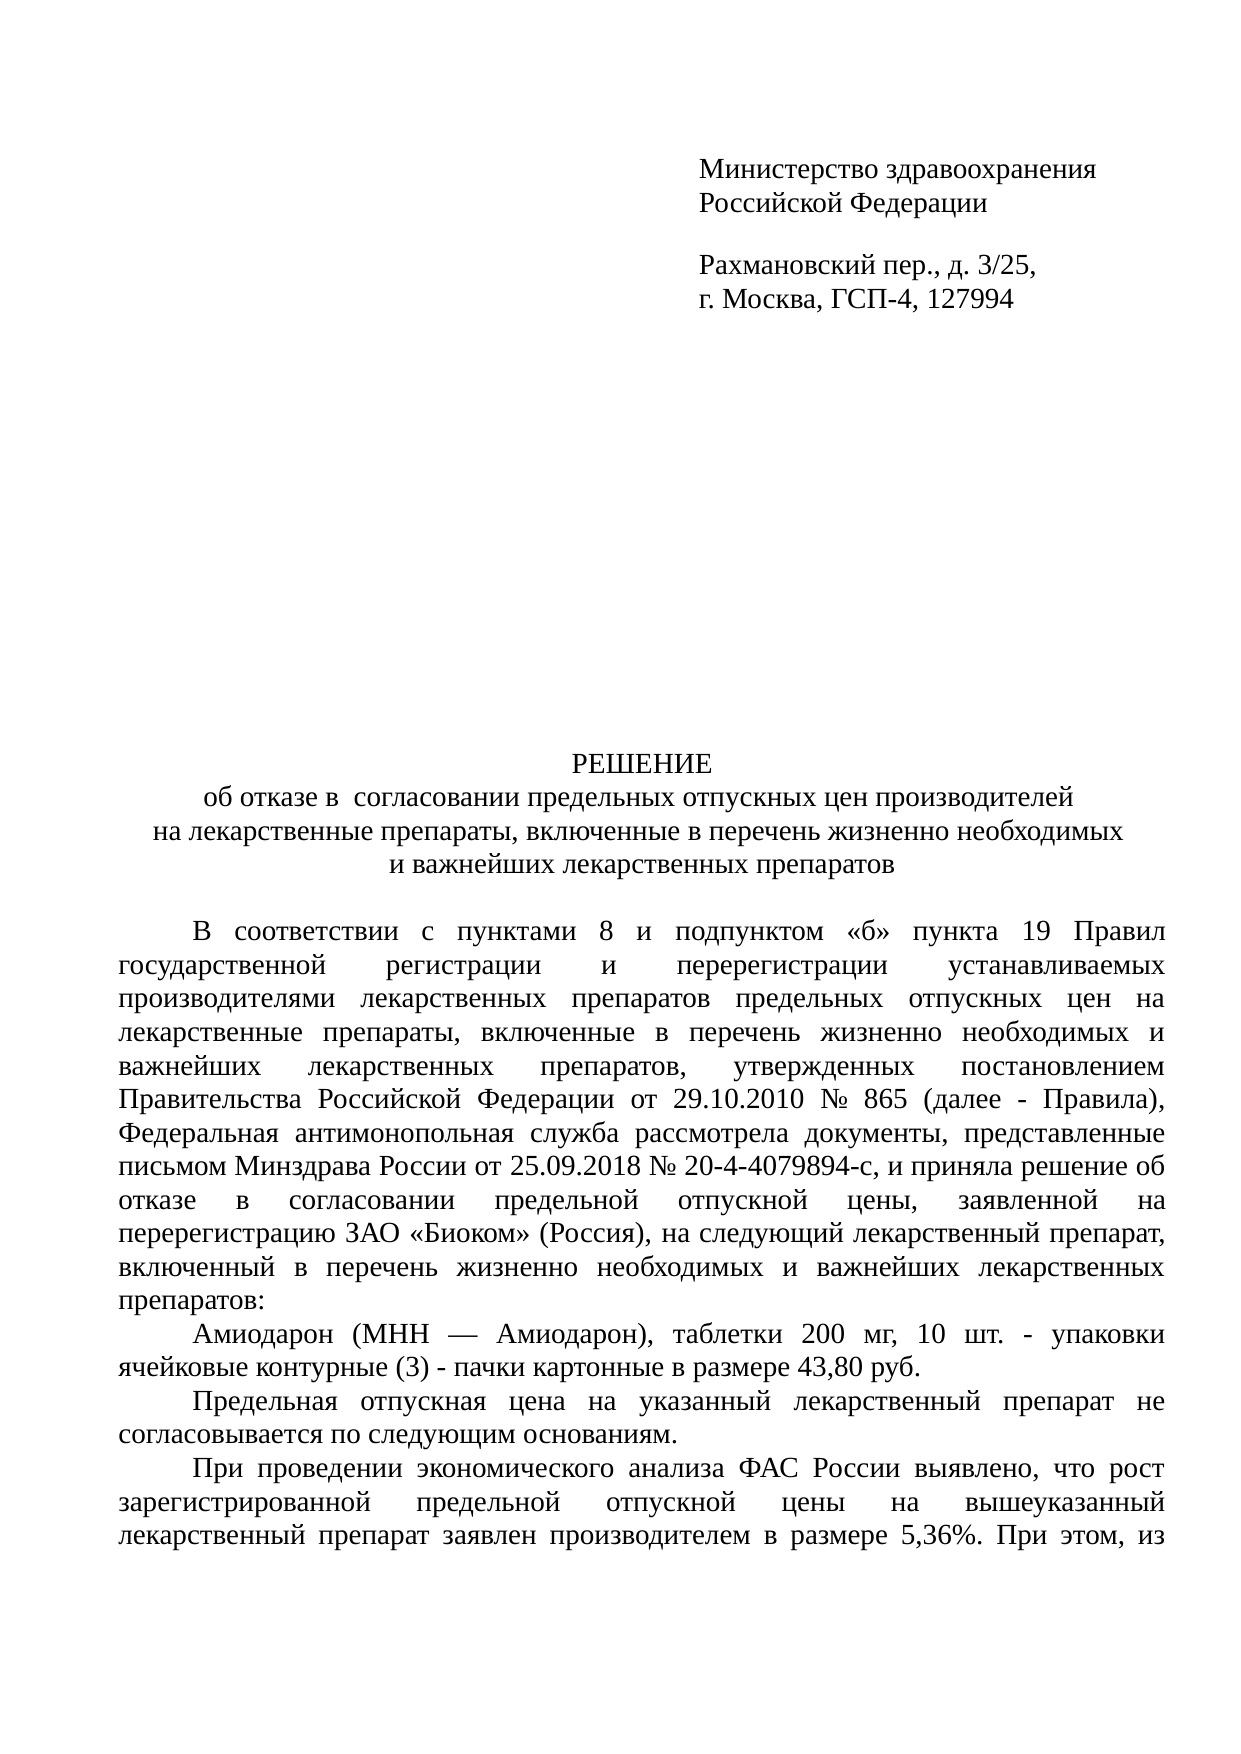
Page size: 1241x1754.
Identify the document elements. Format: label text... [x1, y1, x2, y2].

text об отказе в согласовании предельных отпускных цен производителей [118, 779, 1166, 813]
text При проведении экономического анализа ФАС России выявлено, что рост зарегистрированной предельной отпускной цены на вышеуказанный лекарственный препарат заявлен производителем в размере 5,36%. При этом, из [118, 1450, 1166, 1551]
text Российской Федерации [699, 185, 1166, 219]
text Амиодарон (МНН — Амиодарон), таблетки 200 мг, 10 шт. - упаковки ячейковые контурные (3) - пачки картонные в размере 43,80 руб. [118, 1316, 1166, 1383]
text Предельная отпускная цена на указанный лекарственный препарат не согласовывается по следующим основаниям. [118, 1383, 1166, 1450]
text Рахмановский пер., д. 3/25, [699, 247, 1166, 281]
text Министерство здравоохранения [699, 152, 1166, 185]
text г. Москва, ГСП-4, 127994 [699, 281, 1166, 314]
text на лекарственные препараты, включенные в перечень жизненно необходимых [118, 813, 1166, 846]
text и важнейших лекарственных препаратов [118, 846, 1166, 880]
text В соответствии с пунктами 8 и подпунктом «б» пункта 19 Правил государственной регистрации и перерегистрации устанавливаемых производителями лекарственных препаратов предельных отпускных цен на лекарственные препараты, включенные в перечень жизненно необходимых и важнейших лекарственных препаратов, утвержденных постановлением Правительства Российской Федерации от 29.10.2010 № 865 (далее - Правила), Федеральная антимонопольная служба рассмотрела документы, представленные письмом Минздрава России от 25.09.2018 № 20-4-4079894-с, и приняла решение об отказе в согласовании предельной отпускной цены, заявленной на перерегистрацию ЗАО «Биоком» (Россия), на следующий лекарственный препарат, включенный в перечень жизненно необходимых и важнейших лекарственных препаратов: [118, 913, 1166, 1316]
text РЕШЕНИЕ [118, 746, 1166, 779]
